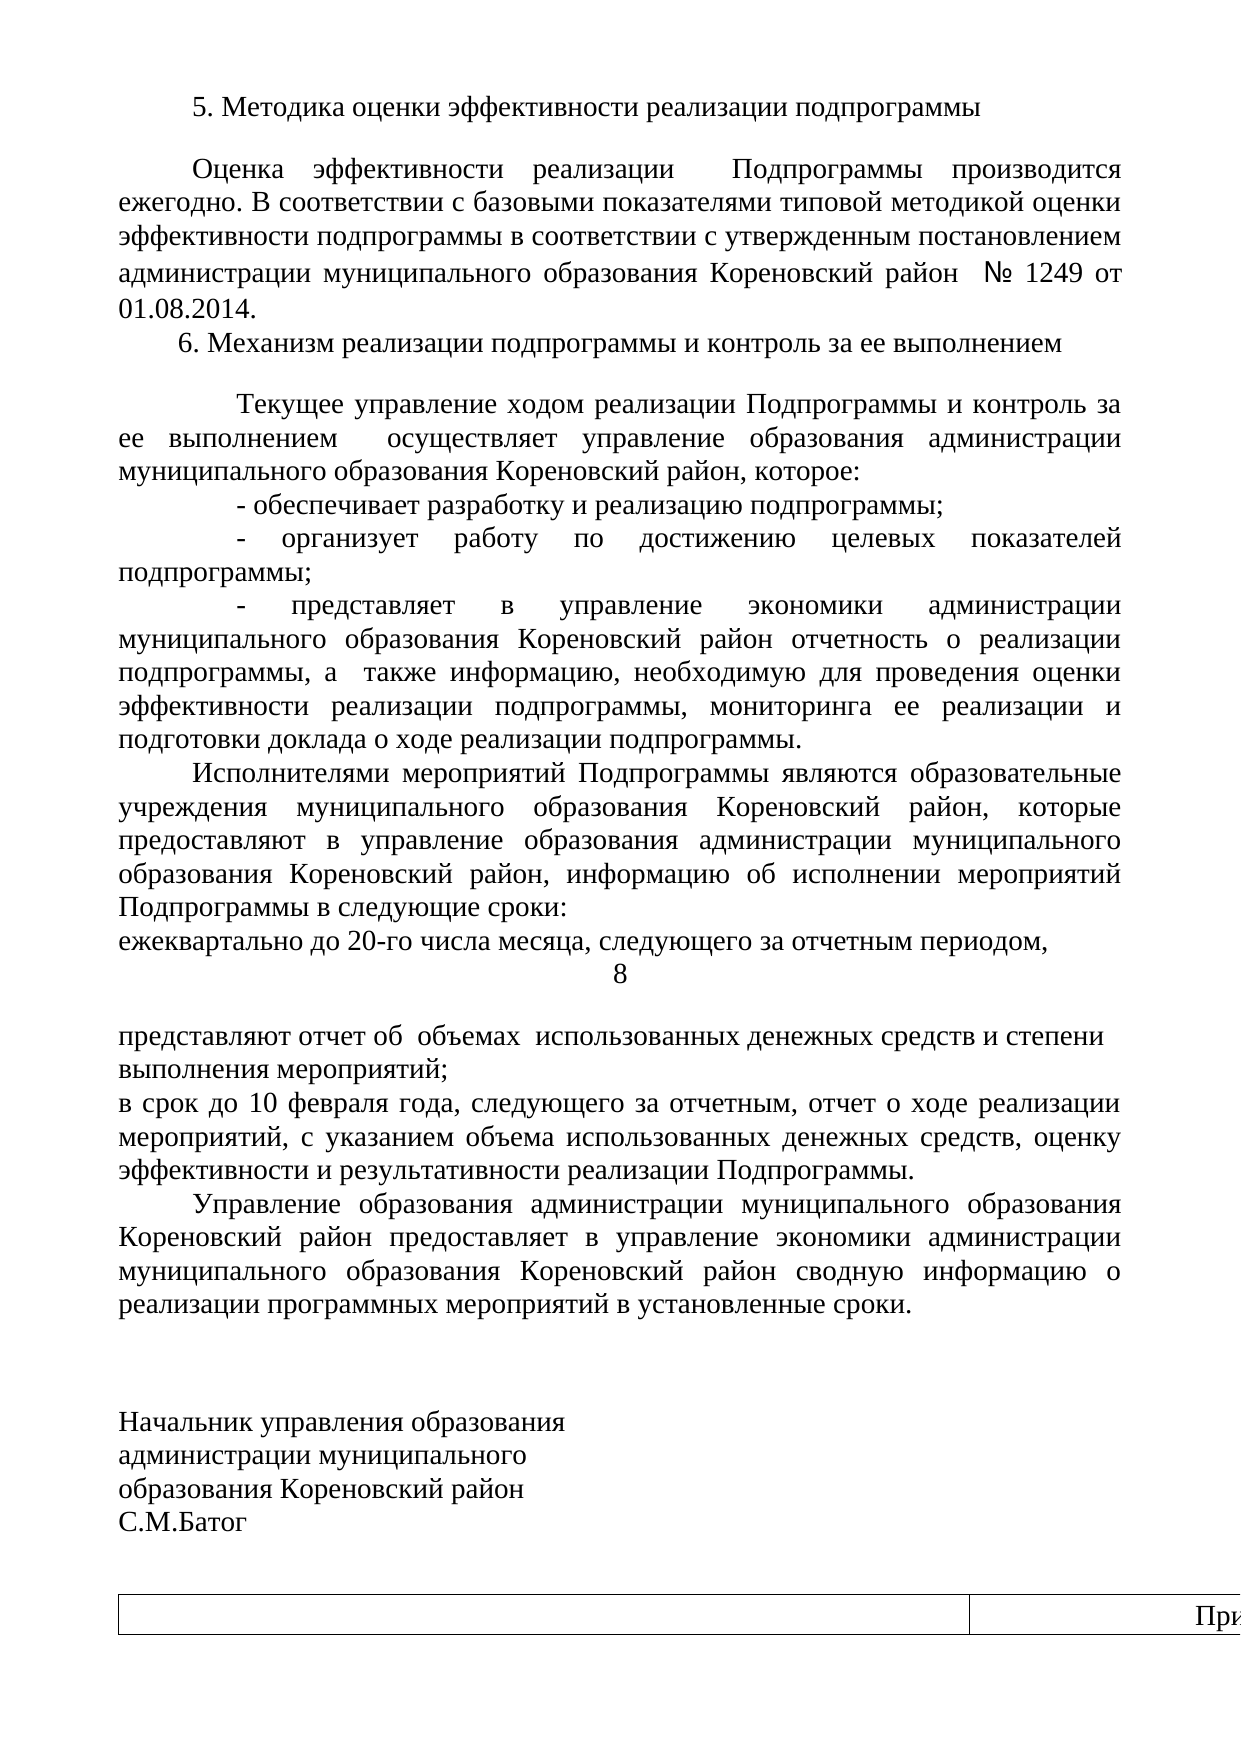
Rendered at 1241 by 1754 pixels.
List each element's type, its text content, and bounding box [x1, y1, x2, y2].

text Текущее управление ходом реализации Подпрограммы и контроль за ее выполнением осуществляет управление образования администрации муниципального образования Кореновский район, которое: [118, 386, 1122, 487]
text представляют отчет об объемах использованных денежных средств и степени [118, 1018, 1122, 1052]
text Начальник управления образования [118, 1404, 1122, 1437]
text выполнения мероприятий; [118, 1052, 1122, 1085]
text Оценка эффективности реализации Подпрограммы производится ежегодно. В соответствии с базовыми показателями типовой методикой оценки эффективности подпрограммы в соответствии с утвержденным постановлением администрации муниципального образования Кореновский район № 1249 от 01.08.2014. [118, 151, 1122, 325]
table_header Приложение №1 к паспорту муниципальной подпрограммы муниципального образования Кореновский район «Организация образовательного процесса» муниципальной программы муниципального образования Кореновский район «Развитие образования» на 2020-2024 годы [970, 1595, 1240, 1634]
text - организует работу по достижению целевых показателей подпрограммы; [118, 520, 1122, 587]
text - представляет в управление экономики администрации муниципального образования Кореновский район отчетность о реализации подпрограммы, а также информацию, необходимую для проведения оценки эффективности реализации подпрограммы, мониторинга ее реализации и подготовки доклада о ходе реализации подпрограммы. [118, 587, 1122, 755]
text образования Кореновский район С.М.Батог [118, 1471, 1122, 1538]
text Управление образования администрации муниципального образования Кореновский район предоставляет в управление экономики администрации муниципального образования Кореновский район сводную информацию о реализации программных мероприятий в установленные сроки. [118, 1186, 1122, 1320]
table_header [119, 1595, 969, 1634]
text 5. Методика оценки эффективности реализации подпрограммы [118, 89, 1122, 123]
text администрации муниципального [118, 1437, 1122, 1471]
text в срок до 10 февраля года, следующего за отчетным, отчет о ходе реализации мероприятий, с указанием объема использованных денежных средств, оценку эффективности и результативности реализации Подпрограммы. [118, 1085, 1122, 1186]
text Исполнителями мероприятий Подпрограммы являются образовательные учреждения муниципального образования Кореновский район, которые предоставляют в управление образования администрации муниципального образования Кореновский район, информацию об исполнении мероприятий Подпрограммы в следующие сроки: [118, 755, 1122, 923]
text - обеспечивает разработку и реализацию подпрограммы; [118, 487, 1122, 520]
text 6. Механизм реализации подпрограммы и контроль за ее выполнением [118, 325, 1122, 358]
text 8 [118, 956, 1122, 990]
text ежеквартально до 20-го числа месяца, следующего за отчетным периодом, [118, 923, 1122, 956]
